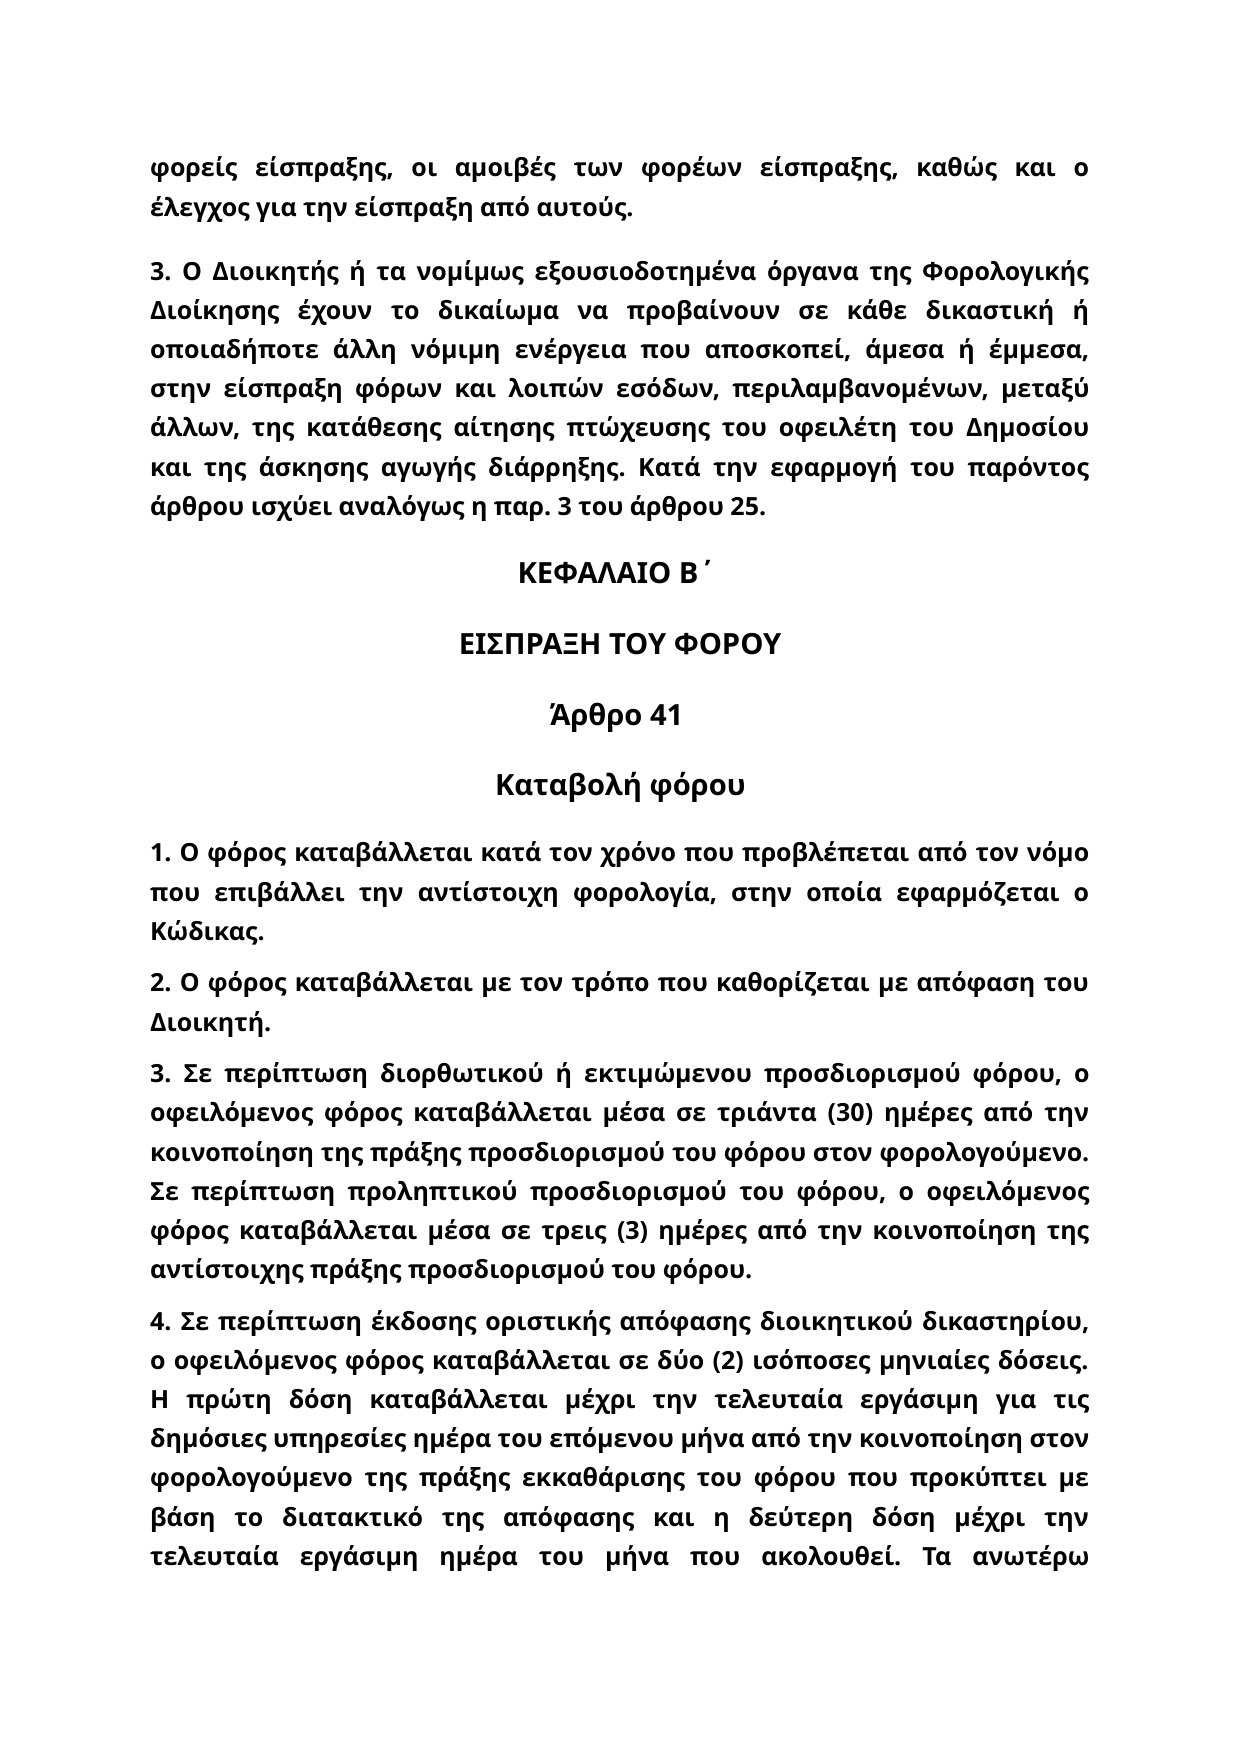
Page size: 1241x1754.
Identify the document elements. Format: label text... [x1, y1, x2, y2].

subtitle ΚΕΦΑΛΑΙΟ Β΄ [150, 552, 1090, 592]
text 3. Σε περίπτωση διορθωτικού ή εκτιμώμενου προσδιορισμού φόρου, ο οφειλόμενος φόρος καταβάλλεται μέσα σε τριάντα (30) ημέρες από την κοινοποίηση της πράξης προσδιορισμού του φόρου στον φορολογούμενο. Σε περίπτωση προληπτικού προσδιορισμού του φόρου, ο οφειλόμενος φόρος καταβάλλεται μέσα σε τρεις (3) ημέρες από την κοινοποίηση της αντίστοιχης πράξης προσδιορισμού του φόρου. [150, 1056, 1090, 1286]
text 4. Σε περίπτωση έκδοσης οριστικής απόφασης διοικητικού δικαστηρίου, ο οφειλόμενος φόρος καταβάλλεται σε δύο (2) ισόποσες μηνιαίες δόσεις. Η πρώτη δόση καταβάλλεται μέχρι την τελευταία εργάσιμη για τις δημόσιες υπηρεσίες ημέρα του επόμενου μήνα από την κοινοποίηση στον φορολογούμενο της πράξης εκκαθάρισης του φόρου που προκύπτει με βάση το διατακτικό της απόφασης και η δεύτερη δόση μέχρι την τελευταία εργάσιμη ημέρα του μήνα που ακολουθεί. Τα ανωτέρω [150, 1303, 1090, 1572]
text 1. Ο φόρος καταβάλλεται κατά τον χρόνο που προβλέπεται από τον νόμο που επιβάλλει την αντίστοιχη φορολογία, στην οποία εφαρμόζεται ο Κώδικας. [150, 835, 1090, 947]
text 3. Ο Διοικητής ή τα νομίμως εξουσιοδοτημένα όργανα της Φορολογικής Διοίκησης έχουν το δικαίωμα να προβαίνουν σε κάθε δικαστική ή οποιαδήποτε άλλη νόμιμη ενέργεια που αποσκοπεί, άμεσα ή έμμεσα, στην είσπραξη φόρων και λοιπών εσόδων, περιλαμβανομένων, μεταξύ άλλων, της κατάθεσης αίτησης πτώχευσης του οφειλέτη του Δημοσίου και της άσκησης αγωγής διάρρηξης. Κατά την εφαρμογή του παρόντος άρθρου ισχύει αναλόγως η παρ. 3 του άρθρου 25. [150, 253, 1090, 522]
text 2. Ο φόρος καταβάλλεται με τον τρόπο που καθορίζεται με απόφαση του Διοικητή. [150, 965, 1090, 1038]
subtitle ΕΙΣΠΡΑΞΗ ΤΟΥ ΦΟΡΟΥ [150, 623, 1090, 663]
text φορείς είσπραξης, οι αμοιβές των φορέων είσπραξης, καθώς και ο έλεγχος για την είσπραξη από αυτούς. [150, 150, 1090, 223]
subtitle Άρθρο 41 [150, 694, 1090, 733]
subtitle Καταβολή φόρου [150, 764, 1090, 804]
